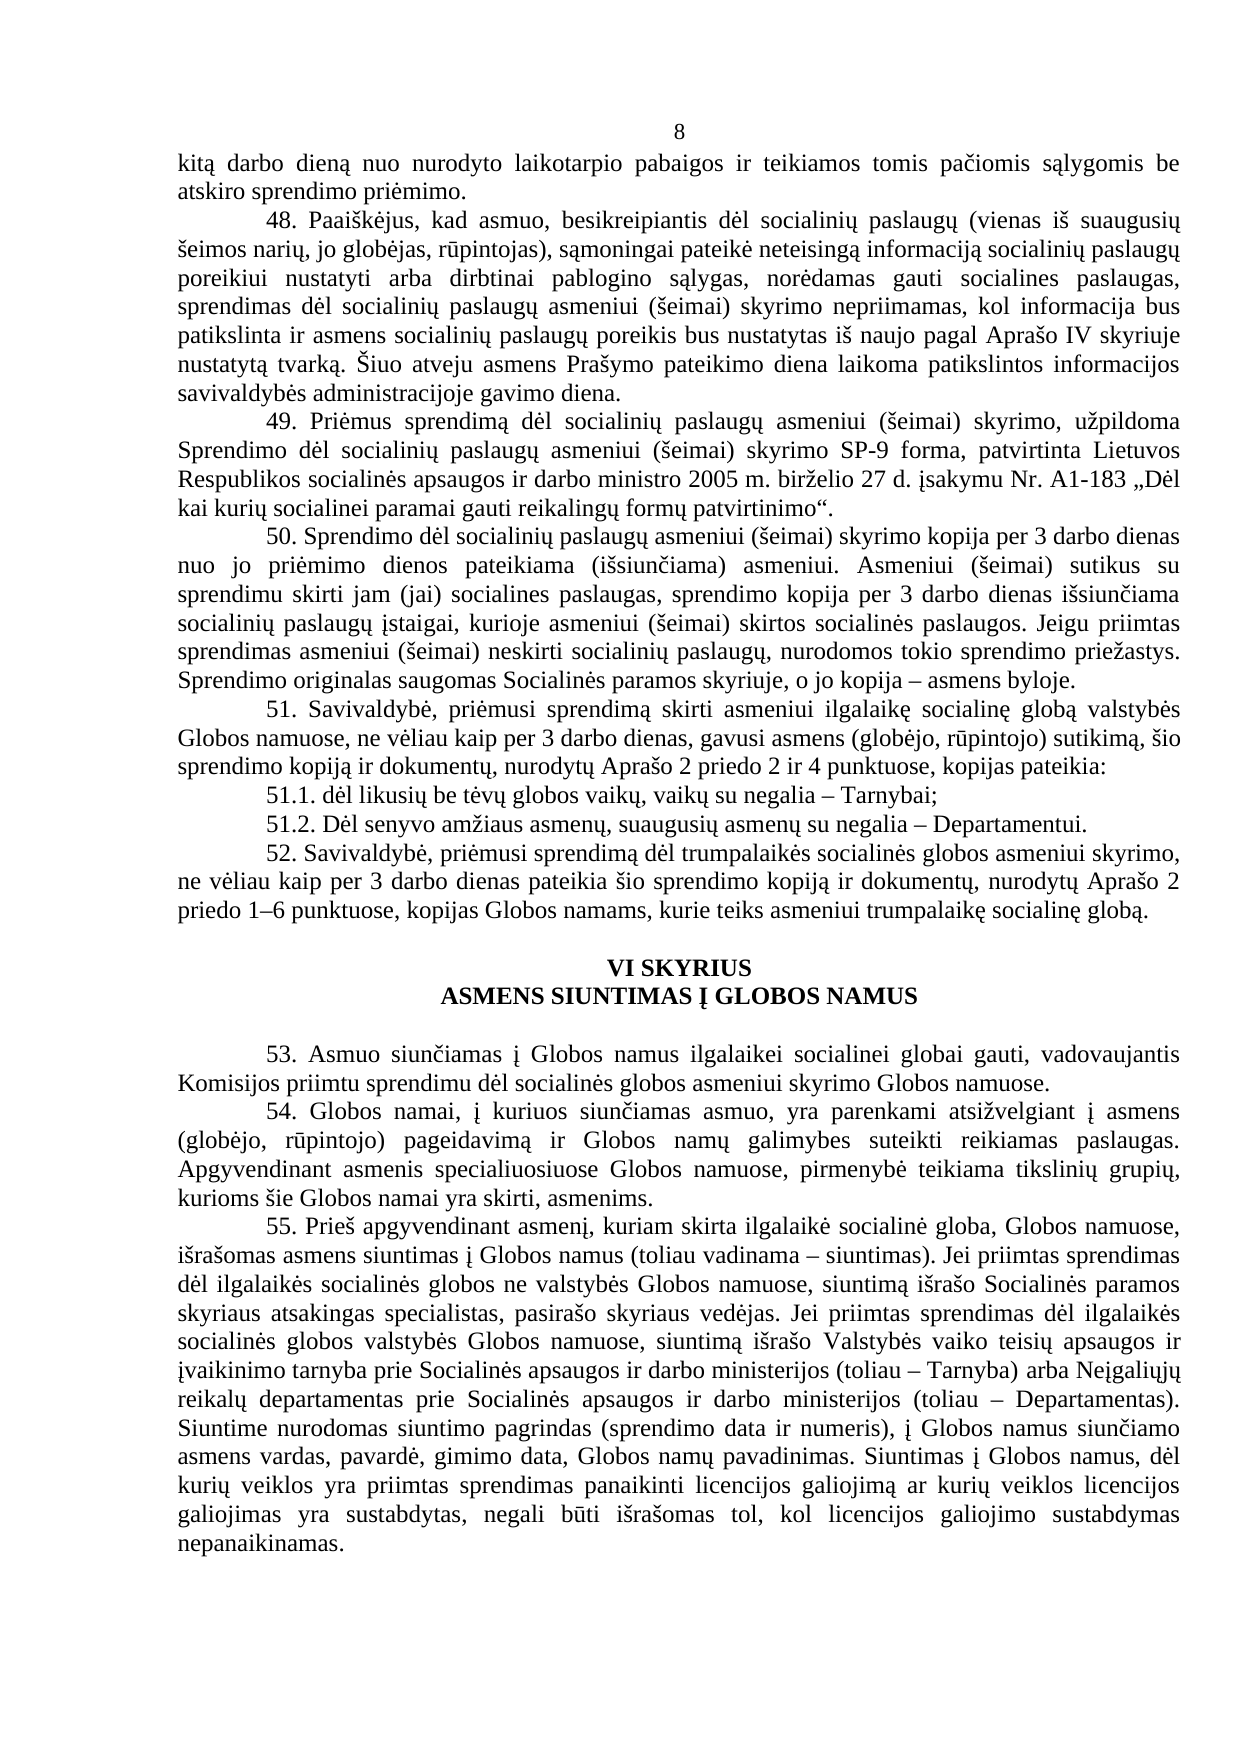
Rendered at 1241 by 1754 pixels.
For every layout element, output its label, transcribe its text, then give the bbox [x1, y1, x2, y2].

text 51.2. Dėl senyvo amžiaus asmenų, suaugusių asmenų su negalia – Departamentui. [177, 809, 1181, 838]
text 53. Asmuo siunčiamas į Globos namus ilgalaikei socialinei globai gauti, vadovaujantis Komisijos priimtu sprendimu dėl socialinės globos asmeniui skyrimo Globos namuose. [177, 1039, 1181, 1096]
text 54. Globos namai, į kuriuos siunčiamas asmuo, yra parenkami atsižvelgiant į asmens (globėjo, rūpintojo) pageidavimą ir Globos namų galimybes suteikti reikiamas paslaugas. Apgyvendinant asmenis specialiuosiuose Globos namuose, pirmenybė teikiama tikslinių grupių, kurioms šie Globos namai yra skirti, asmenims. [177, 1096, 1181, 1211]
text 52. Savivaldybė, priėmusi sprendimą dėl trumpalaikės socialinės globos asmeniui skyrimo, ne vėliau kaip per 3 darbo dienas pateikia šio sprendimo kopiją ir dokumentų, nurodytų Aprašo 2 priedo 1–6 punktuose, kopijas Globos namams, kurie teiks asmeniui trumpalaikę socialinę globą. [177, 838, 1181, 924]
text kitą darbo dieną nuo nurodyto laikotarpio pabaigos ir teikiamos tomis pačiomis sąlygomis be atskiro sprendimo priėmimo. [177, 148, 1181, 205]
text 51. Savivaldybė, priėmusi sprendimą skirti asmeniui ilgalaikę socialinę globą valstybės Globos namuose, ne vėliau kaip per 3 darbo dienas, gavusi asmens (globėjo, rūpintojo) sutikimą, šio sprendimo kopiją ir dokumentų, nurodytų Aprašo 2 priedo 2 ir 4 punktuose, kopijas pateikia: [177, 694, 1181, 780]
text ASMENS SIUNTIMAS Į GLOBOS NAMUS [177, 981, 1181, 1010]
text VI SKYRIUS [177, 953, 1181, 981]
text 49. Priėmus sprendimą dėl socialinių paslaugų asmeniui (šeimai) skyrimo, užpildoma Sprendimo dėl socialinių paslaugų asmeniui (šeimai) skyrimo SP-9 forma, patvirtinta Lietuvos Respublikos socialinės apsaugos ir darbo ministro 2005 m. birželio 27 d. įsakymu Nr. A1-183 „Dėl kai kurių socialinei paramai gauti reikalingų formų patvirtinimo“. [177, 406, 1181, 521]
text 50. Sprendimo dėl socialinių paslaugų asmeniui (šeimai) skyrimo kopija per 3 darbo dienas nuo jo priėmimo dienos pateikiama (išsiunčiama) asmeniui. Asmeniui (šeimai) sutikus su sprendimu skirti jam (jai) socialines paslaugas, sprendimo kopija per 3 darbo dienas išsiunčiama socialinių paslaugų įstaigai, kurioje asmeniui (šeimai) skirtos socialinės paslaugos. Jeigu priimtas sprendimas asmeniui (šeimai) neskirti socialinių paslaugų, nurodomos tokio sprendimo priežastys. Sprendimo originalas saugomas Socialinės paramos skyriuje, o jo kopija – asmens byloje. [177, 521, 1181, 694]
text 48. Paaiškėjus, kad asmuo, besikreipiantis dėl socialinių paslaugų (vienas iš suaugusių šeimos narių, jo globėjas, rūpintojas), sąmoningai pateikė neteisingą informaciją socialinių paslaugų poreikiui nustatyti arba dirbtinai pablogino sąlygas, norėdamas gauti socialines paslaugas, sprendimas dėl socialinių paslaugų asmeniui (šeimai) skyrimo nepriimamas, kol informacija bus patikslinta ir asmens socialinių paslaugų poreikis bus nustatytas iš naujo pagal Aprašo IV skyriuje nustatytą tvarką. Šiuo atveju asmens Prašymo pateikimo diena laikoma patikslintos informacijos savivaldybės administracijoje gavimo diena. [177, 205, 1181, 406]
text 51.1. dėl likusių be tėvų globos vaikų, vaikų su negalia – Tarnybai; [177, 780, 1181, 809]
text 55. Prieš apgyvendinant asmenį, kuriam skirta ilgalaikė socialinė globa, Globos namuose, išrašomas asmens siuntimas į Globos namus (toliau vadinama – siuntimas). Jei priimtas sprendimas dėl ilgalaikės socialinės globos ne valstybės Globos namuose, siuntimą išrašo Socialinės paramos skyriaus atsakingas specialistas, pasirašo skyriaus vedėjas. Jei priimtas sprendimas dėl ilgalaikės socialinės globos valstybės Globos namuose, siuntimą išrašo Valstybės vaiko teisių apsaugos ir įvaikinimo tarnyba prie Socialinės apsaugos ir darbo ministerijos (toliau – Tarnyba) arba Neįgaliųjų reikalų departamentas prie Socialinės apsaugos ir darbo ministerijos (toliau – Departamentas). Siuntime nurodomas siuntimo pagrindas (sprendimo data ir numeris), į Globos namus siunčiamo asmens vardas, pavardė, gimimo data, Globos namų pavadinimas. Siuntimas į Globos namus, dėl kurių veiklos yra priimtas sprendimas panaikinti licencijos galiojimą ar kurių veiklos licencijos galiojimas yra sustabdytas, negali būti išrašomas tol, kol licencijos galiojimo sustabdymas nepanaikinamas. [177, 1211, 1181, 1556]
